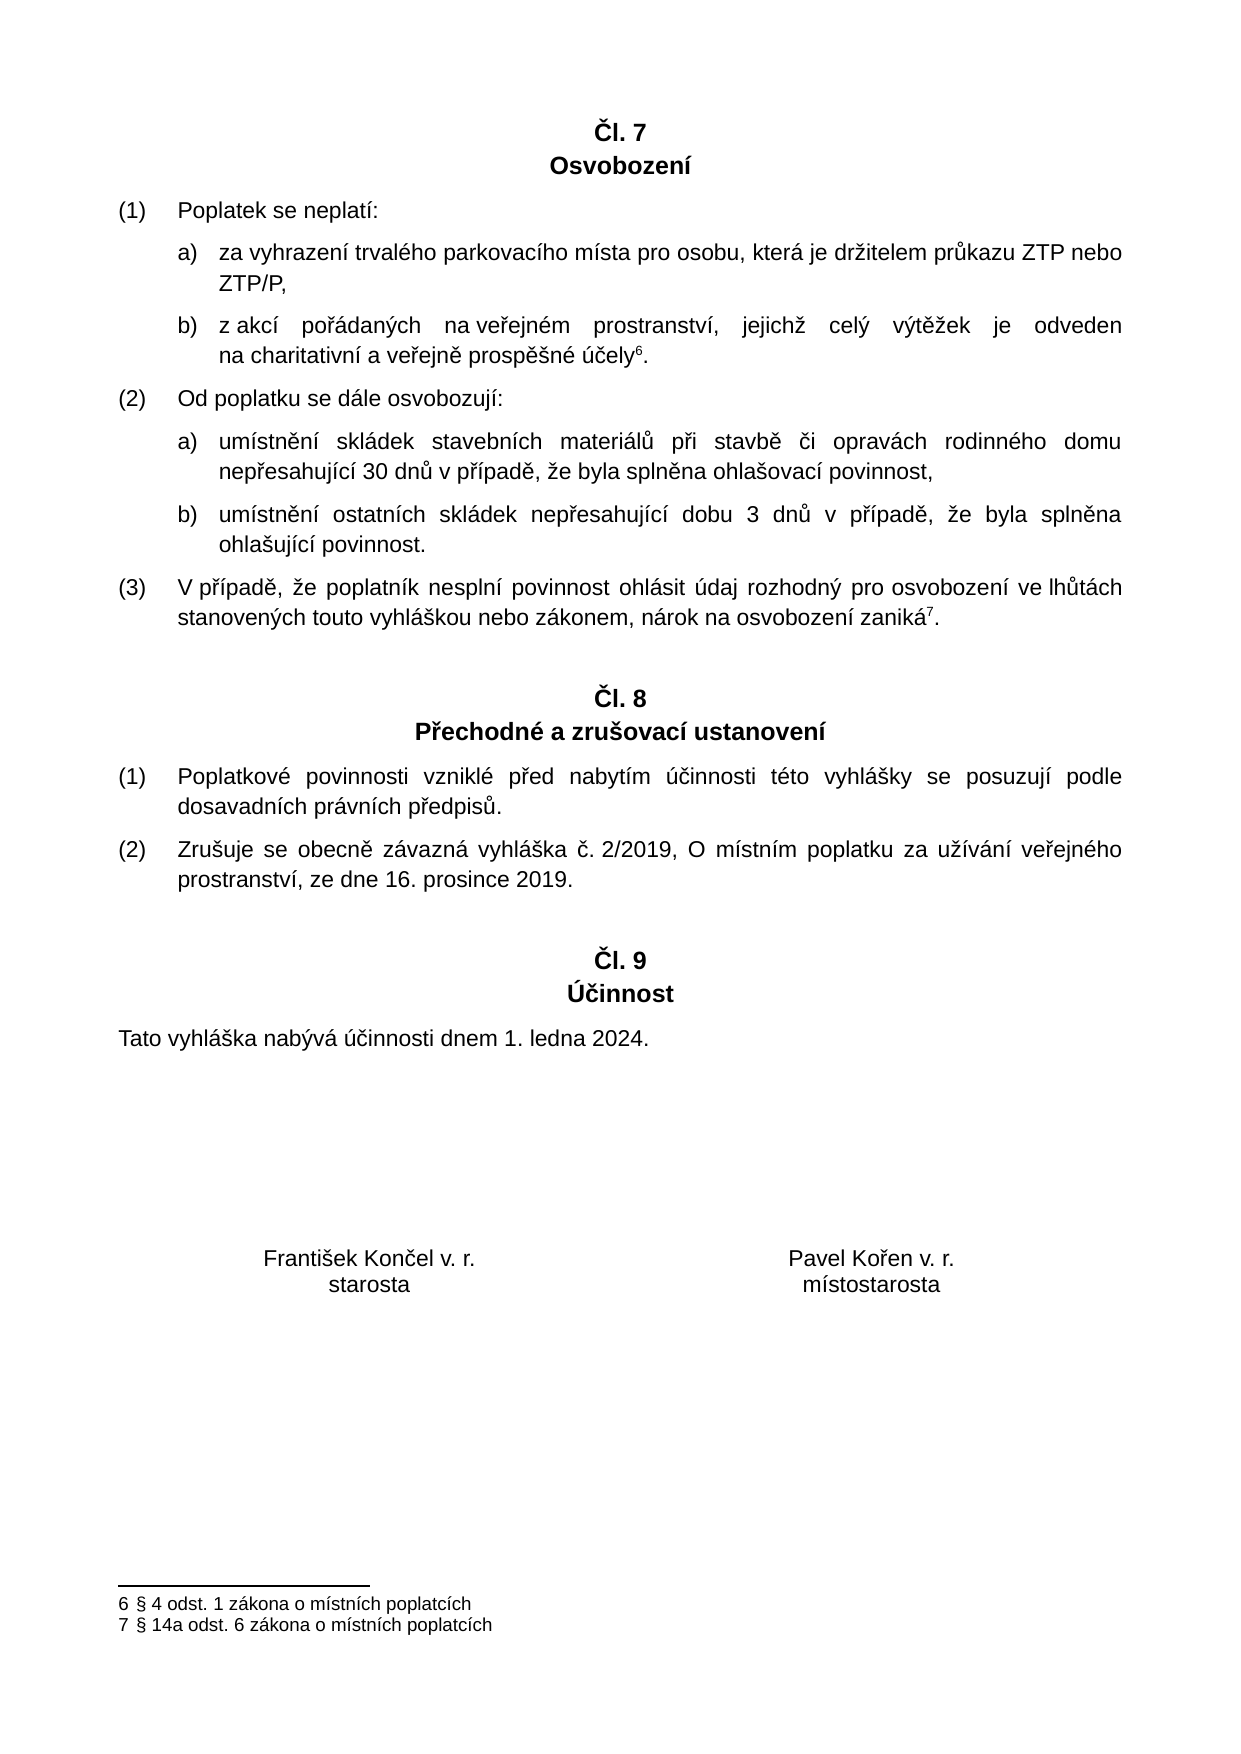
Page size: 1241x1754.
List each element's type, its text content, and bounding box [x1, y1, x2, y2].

list Od poplatku se dále osvobozují: [118, 385, 1122, 412]
list umístnění skládek stavebních materiálů při stavbě či opravách rodinného domu nepřesahující 30 dnů v případě, že byla splněna ohlašovací povinnost, [177, 428, 1122, 484]
table_cell [118, 1304, 620, 1422]
table_cell [620, 1304, 1122, 1422]
list z akcí pořádaných na veřejném prostranství, jejichž celý výtěžek je odveden na charitativní a veřejně prospěšné účely. [177, 312, 1122, 369]
list umístnění ostatních skládek nepřesahující dobu 3 dnů v případě, že byla splněna ohlašující povinnost. [177, 501, 1122, 557]
subtitle Čl. 9 Účinnost [118, 946, 1122, 1008]
table_header Pavel Kořen v. r. místostarosta [620, 1185, 1122, 1303]
table_header František Končel v. r. starosta [118, 1185, 620, 1303]
list Zrušuje se obecně závazná vyhláška č. 2/2019, O místním poplatku za užívání veřejného prostranství, ze dne 16. prosince 2019. [118, 836, 1122, 892]
subtitle Čl. 7 Osvobození [118, 118, 1122, 180]
list Poplatek se neplatí: [118, 197, 1122, 223]
text Tato vyhláška nabývá účinnosti dnem 1. ledna 2024. [118, 1024, 1122, 1051]
subtitle Čl. 8 Přechodné a zrušovací ustanovení [118, 684, 1122, 746]
list § 14a odst. 6 zákona o místních poplatcích [118, 1614, 1122, 1635]
list Poplatkové povinnosti vzniklé před nabytím účinnosti této vyhlášky se posuzují podle dosavadních právních předpisů. [118, 763, 1122, 819]
list § 4 odst. 1 zákona o místních poplatcích [118, 1592, 1122, 1614]
list za vyhrazení trvalého parkovacího místa pro osobu, která je držitelem průkazu ZTP nebo ZTP/P, [177, 239, 1122, 296]
list V případě, že poplatník nesplní povinnost ohlásit údaj rozhodný pro osvobození ve lhůtách stanovených touto vyhláškou nebo zákonem, nárok na osvobození zaniká. [118, 574, 1122, 630]
